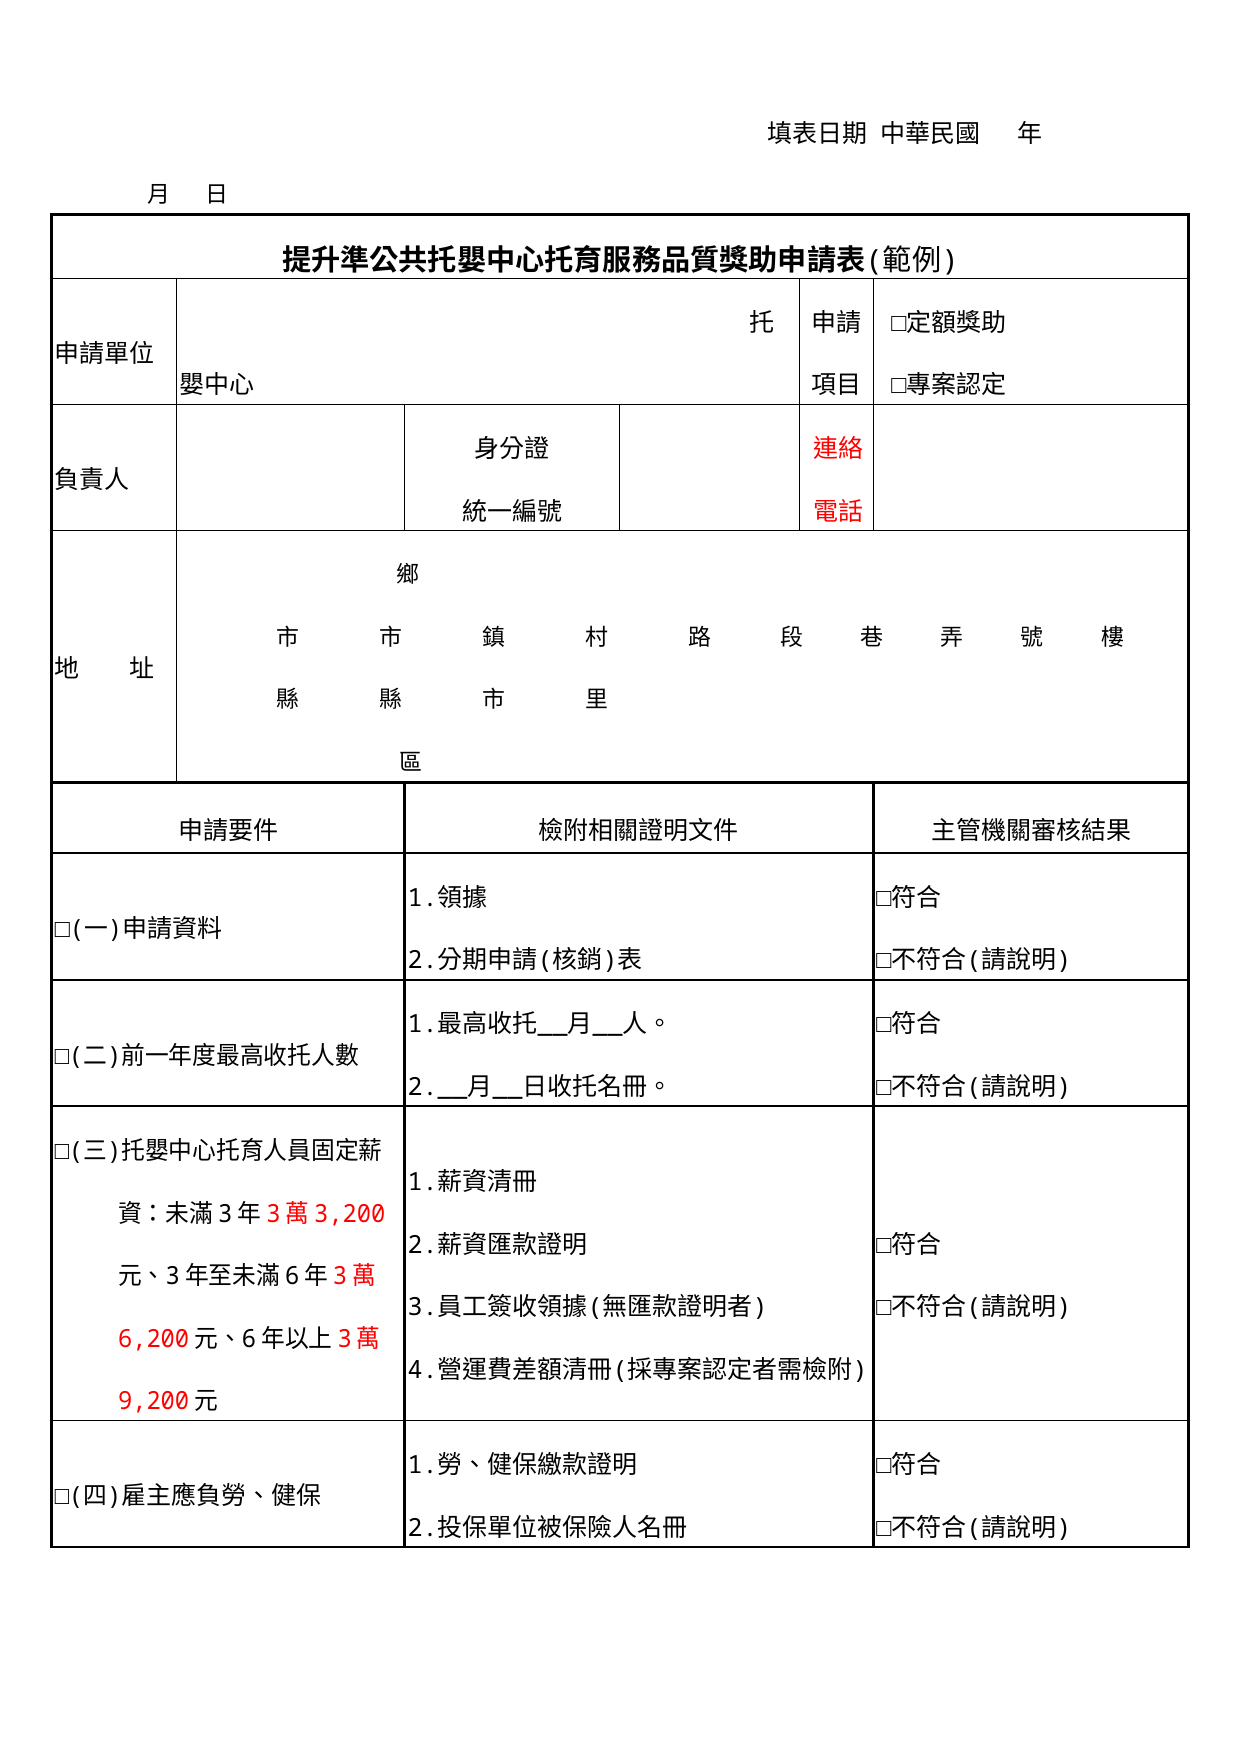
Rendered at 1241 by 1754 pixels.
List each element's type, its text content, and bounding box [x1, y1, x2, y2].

table_cell 申請 項目 [800, 279, 873, 404]
table_cell 地 址 [53, 531, 176, 781]
table_cell 1.領據 2.分期申請(核銷)表 [406, 854, 872, 979]
table_cell 托嬰中心 [177, 279, 799, 404]
table_cell 檢附相關證明文件 [406, 784, 872, 852]
table_cell [177, 405, 404, 530]
table_cell □定額獎助 □專案認定 [874, 279, 1187, 404]
table_cell 主管機關審核結果 [875, 784, 1187, 852]
table_cell □(二)前一年度最高收托人數 [53, 981, 403, 1105]
table_cell □(三)托嬰中心托育人員固定薪資：未滿3年3萬3,200元、3年至未滿6年3萬6,200元、6年以上3萬9,200元 [53, 1107, 403, 1419]
table_cell 1.最高收托__月__人。 2.__月__日收托名冊。 [406, 981, 872, 1105]
table_cell □符合 □不符合(請說明) [875, 1107, 1187, 1419]
table_cell [874, 405, 1187, 530]
table_cell [620, 405, 799, 530]
text 填表日期 中華民國 年 月 日 [148, 88, 1092, 213]
table_cell □符合 □不符合(請說明) [875, 1421, 1187, 1546]
table_cell 負責人 [53, 405, 176, 530]
table_cell 連絡電話 [800, 405, 873, 530]
table_cell □符合 □不符合(請說明) [875, 854, 1187, 979]
table_cell 申請單位 [53, 279, 176, 404]
table_header 提升準公共托嬰中心托育服務品質獎助申請表(範例) [53, 216, 1187, 277]
table_cell □(一)申請資料 [53, 854, 403, 979]
table_cell 身分證 統一編號 [405, 405, 619, 530]
table_cell 1.薪資清冊 2.薪資匯款證明 3.員工簽收領據(無匯款證明者) 4.營運費差額清冊(採專案認定者需檢附) [406, 1107, 872, 1419]
table_cell □符合 □不符合(請說明) [875, 981, 1187, 1105]
table_cell 1.勞、健保繳款證明 2.投保單位被保險人名冊 [406, 1421, 872, 1546]
table_cell 鄉 市 市 鎮 村 路 段 巷 弄 號 樓 縣 縣 市 里 區 [177, 531, 1187, 781]
table_cell 申請要件 [53, 784, 403, 852]
table_cell □(四)雇主應負勞、健保 [53, 1421, 403, 1546]
